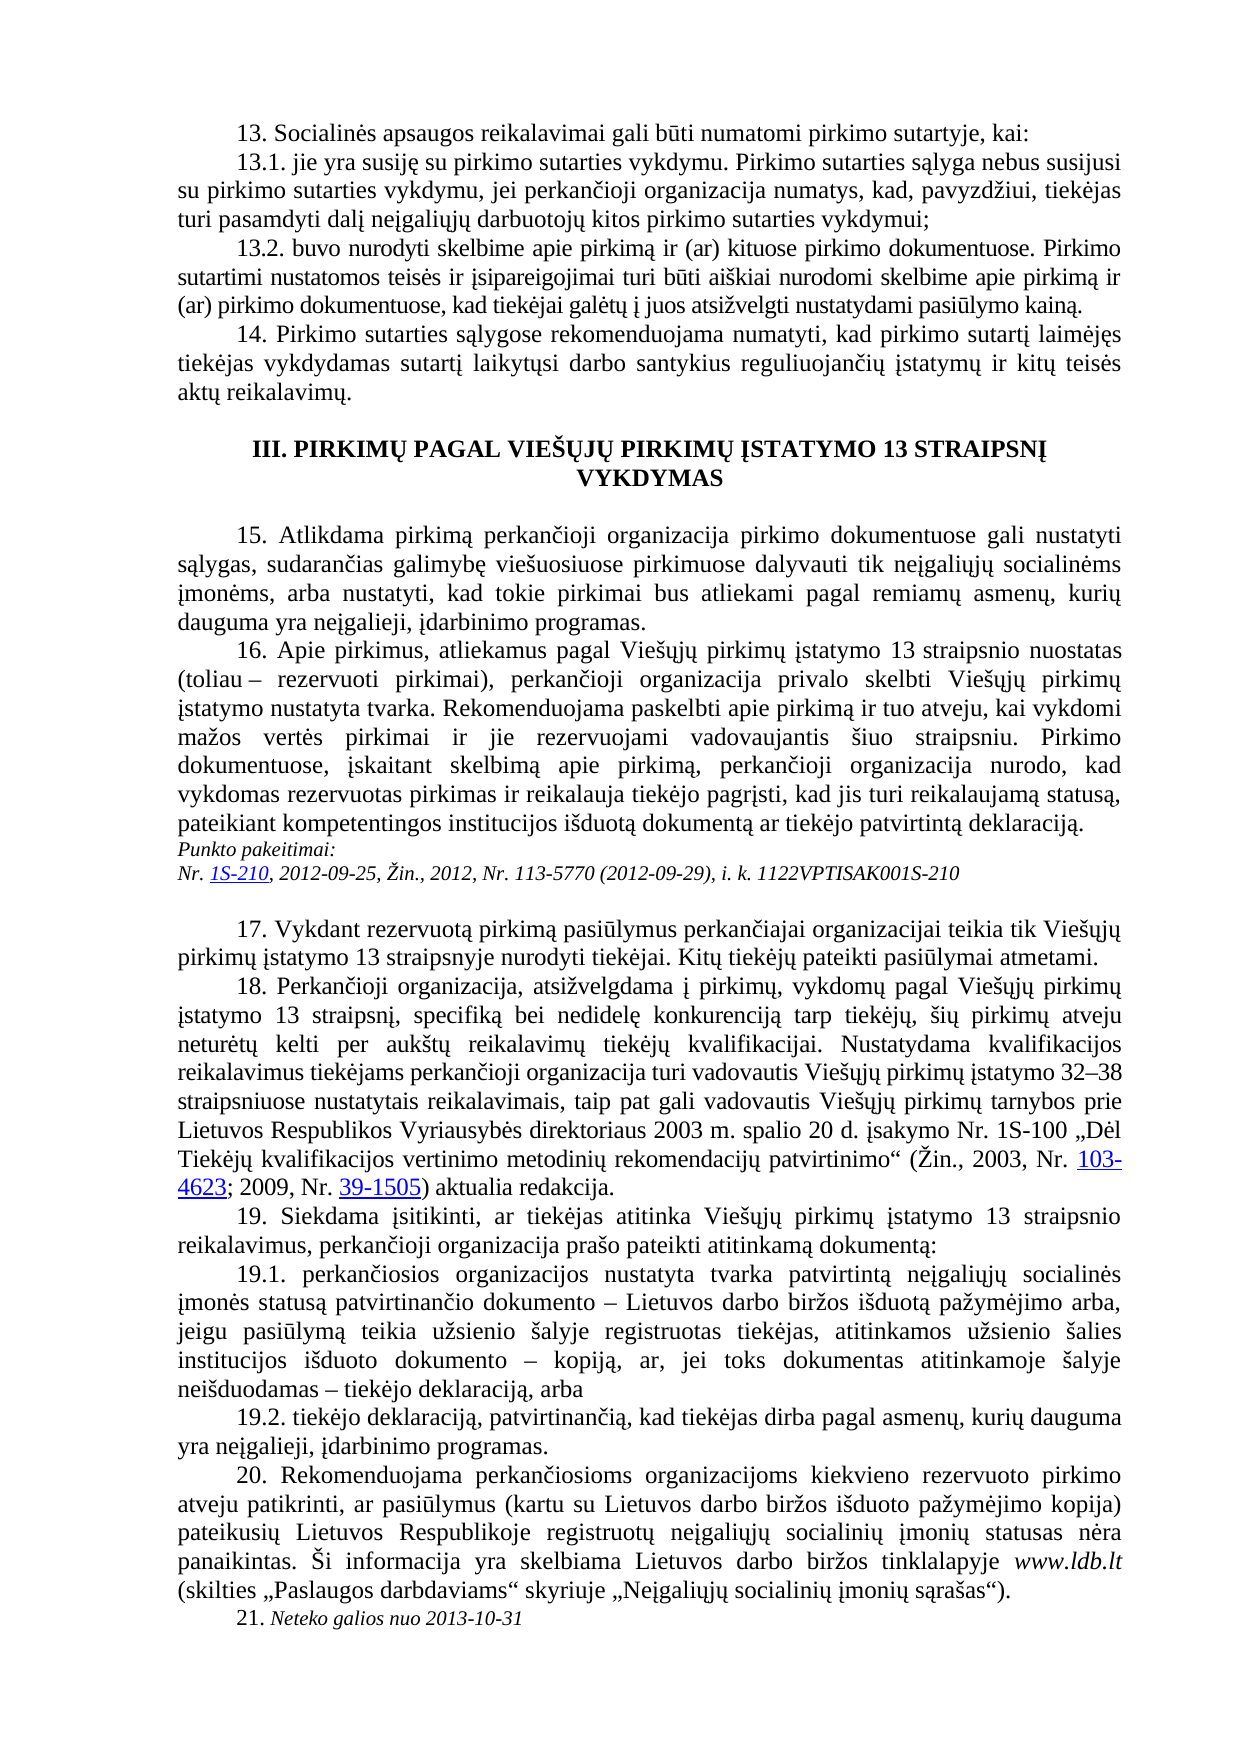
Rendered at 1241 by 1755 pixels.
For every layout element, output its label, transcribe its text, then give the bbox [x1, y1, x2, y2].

text Nr. 1S-210, 2012-09-25, Žin., 2012, Nr. 113-5770 (2012-09-29), i. k. 1122VPTISAK001S-210 [177, 861, 1122, 885]
text 15. Atlikdama pirkimą perkančioji organizacija pirkimo dokumentuose gali nustatyti sąlygas, sudarančias galimybę viešuosiuose pirkimuose dalyvauti tik neįgaliųjų socialinėms įmonėms, arba nustatyti, kad tokie pirkimai bus atliekami pagal remiamų asmenų, kurių dauguma yra neįgalieji, įdarbinimo programas. [177, 521, 1122, 636]
text Punkto pakeitimai: [177, 837, 1122, 861]
text 13.2. buvo nurodyti skelbime apie pirkimą ir (ar) kituose pirkimo dokumentuose. Pirkimo sutartimi nustatomos teisės ir įsipareigojimai turi būti aiškiai nurodomi skelbime apie pirkimą ir (ar) pirkimo dokumentuose, kad tiekėjai galėtų į juos atsižvelgti nustatydami pasiūlymo kainą. [177, 233, 1122, 319]
text 19.2. tiekėjo deklaraciją, patvirtinančią, kad tiekėjas dirba pagal asmenų, kurių dauguma yra neįgalieji, įdarbinimo programas. [177, 1402, 1122, 1460]
text 21. Neteko galios nuo 2013-10-31 [177, 1604, 1122, 1630]
text III. PIRKIMŲ PAGAL VIEŠŲJŲ PIRKIMŲ ĮSTATYMO 13 STRAIPSNĮ VYKDYMAS [177, 434, 1122, 492]
text 19.1. perkančiosios organizacijos nustatyta tvarka patvirtintą neįgaliųjų socialinės įmonės statusą patvirtinančio dokumento – Lietuvos darbo biržos išduotą pažymėjimo arba, jeigu pasiūlymą teikia užsienio šalyje registruotas tiekėjas, atitinkamos užsienio šalies institucijos išduoto dokumento – kopiją, ar, jei toks dokumentas atitinkamoje šalyje neišduodamas – tiekėjo deklaraciją, arba [177, 1259, 1122, 1402]
text 17. Vykdant rezervuotą pirkimą pasiūlymus perkančiajai organizacijai teikia tik Viešųjų pirkimų įstatymo 13 straipsnyje nurodyti tiekėjai. Kitų tiekėjų pateikti pasiūlymai atmetami. [177, 914, 1122, 971]
text 18. Perkančioji organizacija, atsižvelgdama į pirkimų, vykdomų pagal Viešųjų pirkimų įstatymo 13 straipsnį, specifiką bei nedidelę konkurenciją tarp tiekėjų, šių pirkimų atveju neturėtų kelti per aukštų reikalavimų tiekėjų kvalifikacijai. Nustatydama kvalifikacijos reikalavimus tiekėjams perkančioji organizacija turi vadovautis Viešųjų pirkimų įstatymo 32–38 straipsniuose nustatytais reikalavimais, taip pat gali vadovautis Viešųjų pirkimų tarnybos prie Lietuvos Respublikos Vyriausybės direktoriaus 2003 m. spalio 20 d. įsakymo Nr. 1S-100 „Dėl tiekėjų kvalifikacijos vertinimo metodinių rekomendacijų patvirtinimo“ (Žin., 2003, Nr. 103-4623; 2009, Nr. 39-1505) aktualia redakcija. [177, 971, 1122, 1201]
text 20. Rekomenduojama perkančiosioms organizacijoms kiekvieno rezervuoto pirkimo atveju patikrinti, ar pasiūlymus (kartu su Lietuvos darbo biržos išduoto pažymėjimo kopija) pateikusių Lietuvos Respublikoje registruotų neįgaliųjų socialinių įmonių statusas nėra panaikintas. Ši informacija yra skelbiama Lietuvos darbo biržos tinklalapyje www.ldb.lt (skilties „Paslaugos darbdaviams“ skyriuje „Neįgaliųjų socialinių įmonių sąrašas“). [177, 1460, 1122, 1604]
text 13. Socialinės apsaugos reikalavimai gali būti numatomi pirkimo sutartyje, kai: [177, 118, 1122, 147]
text 14. Pirkimo sutarties sąlygose rekomenduojama numatyti, kad pirkimo sutartį laimėjęs tiekėjas vykdydamas sutartį laikytųsi darbo santykius reguliuojančių įstatymų ir kitų teisės aktų reikalavimų. [177, 319, 1122, 406]
text 13.1. jie yra susiję su pirkimo sutarties vykdymu. Pirkimo sutarties sąlyga nebus susijusi su pirkimo sutarties vykdymu, jei perkančioji organizacija numatys, kad, pavyzdžiui, tiekėjas turi pasamdyti dalį neįgaliųjų darbuotojų kitos pirkimo sutarties vykdymui; [177, 147, 1122, 233]
text 16. Apie pirkimus, atliekamus pagal Viešųjų pirkimų įstatymo 13 straipsnio nuostatas (toliau – rezervuoti pirkimai), perkančioji organizacija privalo skelbti Viešųjų pirkimų įstatymo nustatyta tvarka. Rekomenduojama paskelbti apie pirkimą ir tuo atveju, kai vykdomi mažos vertės pirkimai ir jie rezervuojami vadovaujantis šiuo straipsniu. Pirkimo dokumentuose, įskaitant skelbimą apie pirkimą, perkančioji organizacija nurodo, kad vykdomas rezervuotas pirkimas ir reikalauja tiekėjo pagrįsti, kad jis turi reikalaujamą statusą, pateikiant kompetentingos institucijos išduotą dokumentą ar tiekėjo patvirtintą deklaraciją. [177, 636, 1122, 837]
text 19. Siekdama įsitikinti, ar tiekėjas atitinka Viešųjų pirkimų įstatymo 13 straipsnio reikalavimus, perkančioji organizacija prašo pateikti atitinkamą dokumentą: [177, 1201, 1122, 1259]
